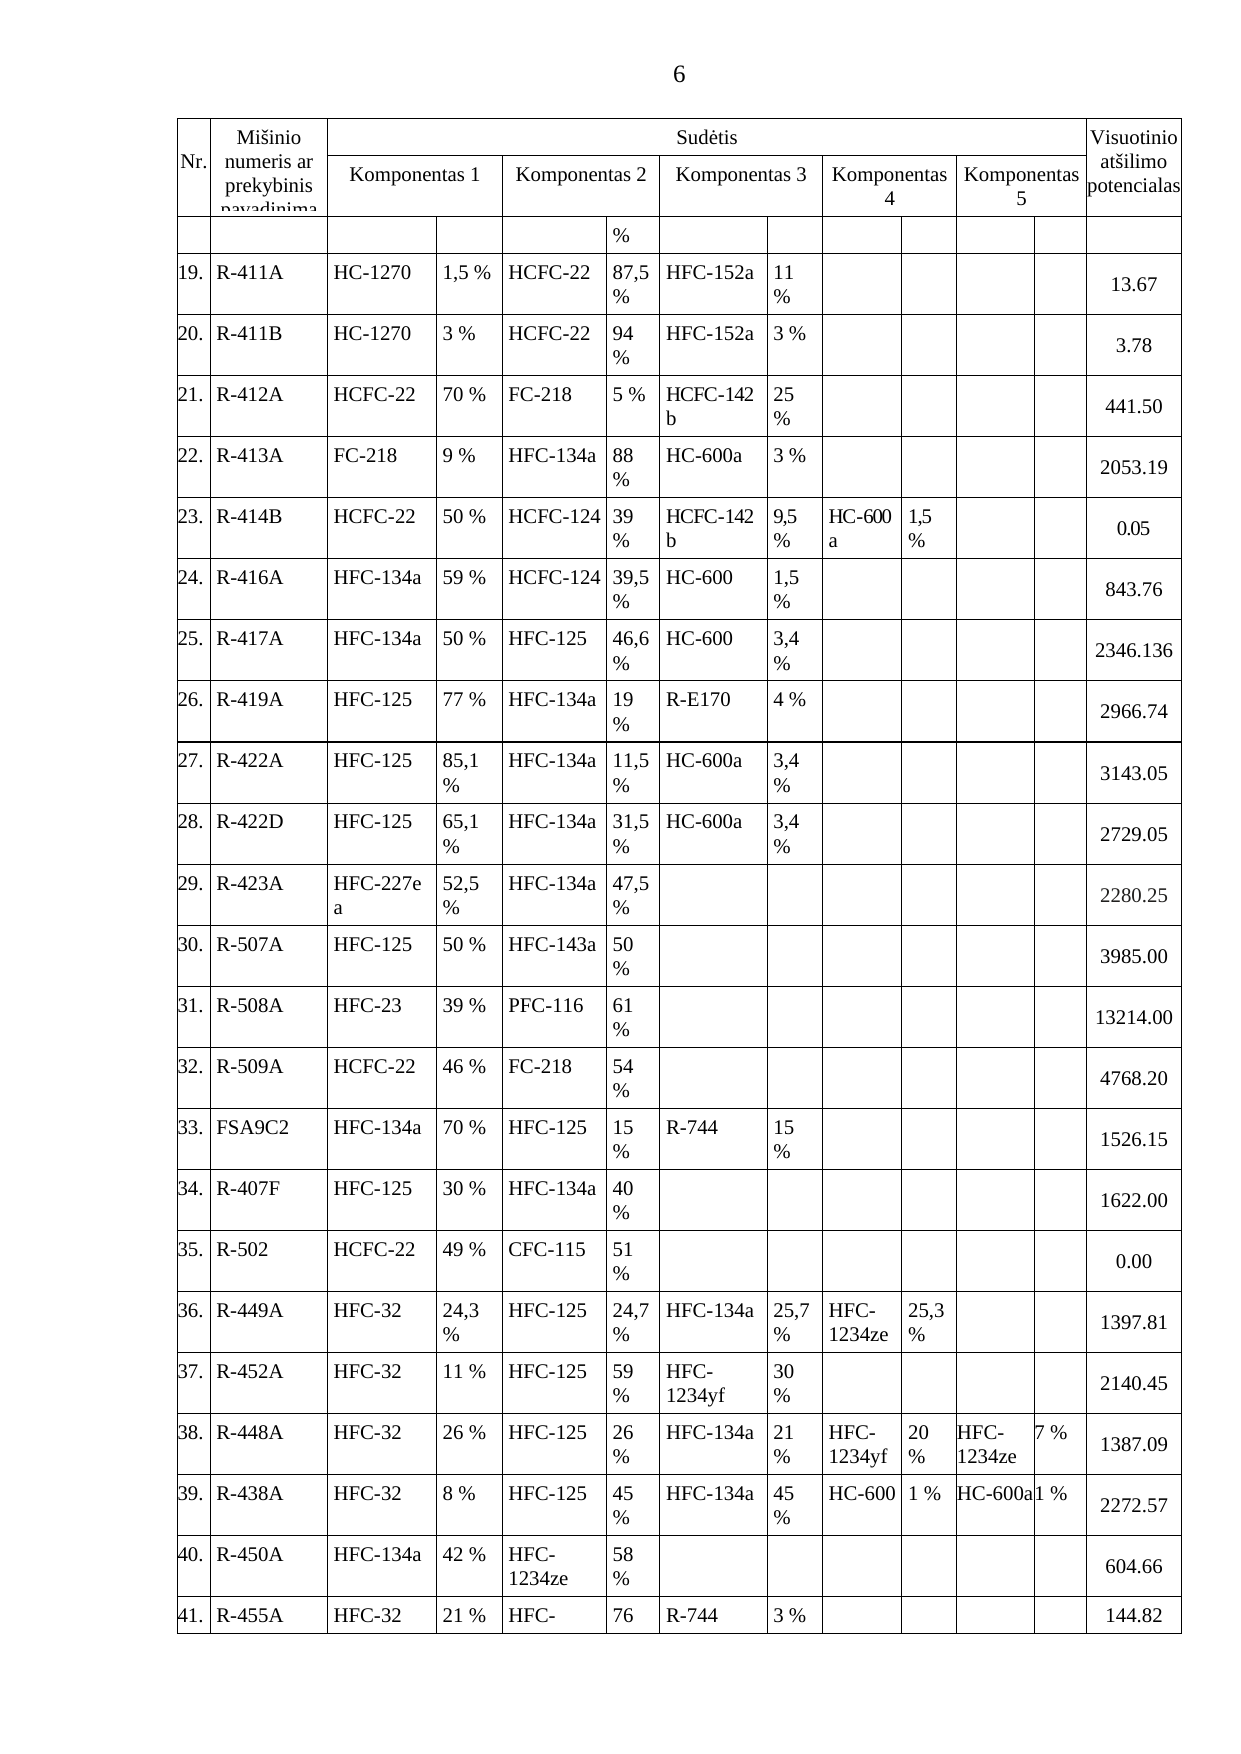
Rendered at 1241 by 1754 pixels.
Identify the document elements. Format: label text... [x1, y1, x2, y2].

table_cell 3.78 [1087, 315, 1181, 375]
table_cell R‑422A [211, 743, 327, 802]
table_cell [211, 217, 327, 253]
table_cell [768, 1536, 822, 1596]
table_cell 3,4% [768, 743, 822, 802]
table_cell 3,4% [768, 620, 822, 680]
table_cell [902, 217, 956, 253]
table_cell HC‑1270 [328, 315, 436, 375]
table_cell [902, 437, 956, 497]
table_cell 30. [178, 926, 210, 986]
table_cell HFC‑134a [503, 804, 606, 863]
table_cell 843.76 [1087, 559, 1181, 619]
table_cell Komponentas 1 [328, 156, 502, 216]
table_cell 30 % [437, 1170, 502, 1230]
table_cell R‑508A [211, 987, 327, 1047]
table_cell 7 % [1035, 1414, 1086, 1474]
table_cell [823, 315, 901, 375]
table_cell HC‑600 [823, 1475, 901, 1535]
table_cell 2053.19 [1087, 437, 1181, 497]
table_cell [957, 498, 1034, 558]
table_cell 28. [178, 804, 210, 863]
table_cell 441.50 [1087, 376, 1181, 436]
table_cell HFC‑134a [328, 559, 436, 619]
table_cell [660, 1170, 767, 1230]
table_cell [902, 743, 956, 802]
table_cell R-E170 [660, 681, 767, 741]
table_cell [902, 315, 956, 375]
table_cell HC‑600a [660, 804, 767, 863]
table_cell 3 % [768, 1597, 822, 1633]
table_cell 70 % [437, 1109, 502, 1169]
table_cell Komponentas 5 [957, 156, 1086, 216]
table_cell [957, 620, 1034, 680]
table_cell [823, 1170, 901, 1230]
table_cell 1 % [1035, 1475, 1086, 1535]
table_cell 39 % [437, 987, 502, 1047]
table_cell HC‑600a [823, 498, 901, 558]
table_cell R‑417A [211, 620, 327, 680]
table_cell 2966.74 [1087, 681, 1181, 741]
table_cell 3 % [437, 315, 502, 375]
table_cell 3 % [768, 315, 822, 375]
table_cell 25,7 % [768, 1292, 822, 1352]
table_cell 13214.00 [1087, 987, 1181, 1047]
table_cell HCFC‑22 [328, 376, 436, 436]
table_cell 88 % [607, 437, 659, 497]
table_cell HFC‑143a [503, 926, 606, 986]
table_cell 32. [178, 1048, 210, 1108]
table_cell HC‑600 [660, 620, 767, 680]
table_cell [902, 1597, 956, 1633]
table_cell HCFC‑124 [503, 559, 606, 619]
table_cell [957, 1292, 1034, 1352]
table_cell [1035, 1109, 1086, 1169]
table_cell 11 % [768, 254, 822, 314]
table_cell [1035, 498, 1086, 558]
table_cell 0.00 [1087, 1231, 1181, 1291]
table_cell [768, 926, 822, 986]
table_cell HFC-125 [503, 1414, 606, 1474]
table_cell 3,4% [768, 804, 822, 863]
table_cell 25,3 % [902, 1292, 956, 1352]
table_cell 36. [178, 1292, 210, 1352]
table_cell FSA9C2 [211, 1109, 327, 1169]
table_cell % [607, 217, 659, 253]
table_cell R-449A [211, 1292, 327, 1352]
table_cell [1035, 217, 1086, 253]
table_cell 21. [178, 376, 210, 436]
table_cell [902, 865, 956, 924]
table_cell 85,1% [437, 743, 502, 802]
table_cell HFC-1234yf [660, 1353, 767, 1413]
table_cell 3143.05 [1087, 743, 1181, 802]
table_cell [768, 1170, 822, 1230]
table_cell HC‑600a [660, 743, 767, 802]
table_cell 13.67 [1087, 254, 1181, 314]
table_cell HCFC‑142b [660, 376, 767, 436]
table_cell HC‑600a [957, 1475, 1034, 1535]
table_cell [768, 217, 822, 253]
table_cell [957, 1536, 1034, 1596]
table_cell HFC-1234ze [823, 1292, 901, 1352]
table_cell HCFC‑124 [503, 498, 606, 558]
table_cell [823, 1231, 901, 1291]
table_cell 3985.00 [1087, 926, 1181, 986]
table_cell HFC‑134a [503, 437, 606, 497]
table_cell 20. [178, 315, 210, 375]
table_cell 70 % [437, 376, 502, 436]
table_cell 0.05 [1087, 498, 1181, 558]
table_cell 21 % [768, 1414, 822, 1474]
table_cell HFC‑152a [660, 254, 767, 314]
table_cell [823, 926, 901, 986]
table_cell FC‑218 [503, 1048, 606, 1108]
table_cell 31,5 % [607, 804, 659, 863]
table_cell HFC- [503, 1597, 606, 1633]
table_cell [1035, 315, 1086, 375]
table_cell HFC‑134a [503, 865, 606, 924]
table_cell [1035, 987, 1086, 1047]
table_cell [902, 804, 956, 863]
table_cell [768, 865, 822, 924]
table_cell HFC‑134a [328, 1109, 436, 1169]
table_cell 47,5 % [607, 865, 659, 924]
table_cell 1 % [902, 1475, 956, 1535]
table_cell [902, 254, 956, 314]
table_cell HFC-125 [503, 1353, 606, 1413]
table_cell [1035, 559, 1086, 619]
table_cell 26 % [607, 1414, 659, 1474]
table_header Nr. [178, 119, 210, 216]
table_cell FC‑218 [328, 437, 436, 497]
table_cell [1035, 376, 1086, 436]
table_header Sudėtis [328, 119, 1086, 155]
table_cell [1035, 1170, 1086, 1230]
table_cell [902, 559, 956, 619]
table_cell [823, 1536, 901, 1596]
table_cell HC‑1270 [328, 254, 436, 314]
table_cell HCFC‑22 [328, 498, 436, 558]
table_cell 61 % [607, 987, 659, 1047]
table_cell HFC‑125 [328, 743, 436, 802]
table_cell 42 % [437, 1536, 502, 1596]
table_cell R‑423A [211, 865, 327, 924]
table_cell 30 % [768, 1353, 822, 1413]
table_cell [957, 254, 1034, 314]
table_cell 50 % [437, 620, 502, 680]
table_cell [957, 1170, 1034, 1230]
table_cell 24. [178, 559, 210, 619]
table_cell 20 % [902, 1414, 956, 1474]
table_cell HFC‑125 [328, 681, 436, 741]
table_cell [1035, 865, 1086, 924]
table_cell 50 % [437, 926, 502, 986]
table_cell R‑744 [660, 1109, 767, 1169]
table_cell [823, 217, 901, 253]
table_cell HFC‑152a [660, 315, 767, 375]
table_cell [823, 743, 901, 802]
table_cell 37. [178, 1353, 210, 1413]
table_cell [823, 987, 901, 1047]
table_cell [957, 437, 1034, 497]
table_cell CFC-115 [503, 1231, 606, 1291]
table_cell 1,5% [768, 559, 822, 619]
table_cell [1035, 926, 1086, 986]
table_cell [328, 217, 436, 253]
table_cell HCFC‑22 [328, 1048, 436, 1108]
table_cell R‑411A [211, 254, 327, 314]
table_cell 51 % [607, 1231, 659, 1291]
table_cell 39. [178, 1475, 210, 1535]
table_cell [957, 1109, 1034, 1169]
table_cell 31. [178, 987, 210, 1047]
table_cell [1035, 437, 1086, 497]
table_cell [823, 620, 901, 680]
table_cell HCFC‑142b [660, 498, 767, 558]
table_cell R-450A [211, 1536, 327, 1596]
table_cell [823, 376, 901, 436]
table_cell R‑422D [211, 804, 327, 863]
table_cell [957, 1597, 1034, 1633]
table_cell PFC‑116 [503, 987, 606, 1047]
table_cell 2140.45 [1087, 1353, 1181, 1413]
table_cell [823, 559, 901, 619]
table_cell HC‑600a [660, 437, 767, 497]
table_cell [823, 804, 901, 863]
table_cell HFC-1234yf [823, 1414, 901, 1474]
table_cell 34. [178, 1170, 210, 1230]
table_cell HFC‑227ea [328, 865, 436, 924]
table_cell 1,5 % [902, 498, 956, 558]
table_cell R-448A [211, 1414, 327, 1474]
table_cell [957, 681, 1034, 741]
table_cell 9 % [437, 437, 502, 497]
table_cell [1035, 1292, 1086, 1352]
table_cell R‑416A [211, 559, 327, 619]
table_cell [823, 1353, 901, 1413]
table_cell 41. [178, 1597, 210, 1633]
table_cell 11 % [437, 1353, 502, 1413]
table_cell [178, 217, 210, 253]
table_cell 25. [178, 620, 210, 680]
table_cell [902, 1109, 956, 1169]
table_cell [957, 987, 1034, 1047]
table_cell [823, 437, 901, 497]
table_cell HFC-125 [503, 1292, 606, 1352]
table_cell [957, 1231, 1034, 1291]
table_cell [660, 926, 767, 986]
table_cell R-438A [211, 1475, 327, 1535]
table_cell [957, 804, 1034, 863]
table_cell HFC‑23 [328, 987, 436, 1047]
table_cell HFC-134a [503, 1170, 606, 1230]
table_cell HFC-32 [328, 1597, 436, 1633]
table_cell 2280.25 [1087, 865, 1181, 924]
table_cell [902, 681, 956, 741]
table_cell [902, 987, 956, 1047]
table_cell 1526.15 [1087, 1109, 1181, 1169]
table_cell R‑413A [211, 437, 327, 497]
table_cell [957, 559, 1034, 619]
table_cell R‑412A [211, 376, 327, 436]
table_cell [1035, 804, 1086, 863]
table_cell HFC-32 [328, 1414, 436, 1474]
table_cell 23. [178, 498, 210, 558]
table_cell 87,5 % [607, 254, 659, 314]
table_cell 25 % [768, 376, 822, 436]
table_cell 45 % [607, 1475, 659, 1535]
table_cell 46,6 % [607, 620, 659, 680]
table_cell 2729.05 [1087, 804, 1181, 863]
table_cell 15 % [607, 1109, 659, 1169]
table_cell [1035, 1231, 1086, 1291]
table_cell HFC‑134a [503, 743, 606, 802]
table_cell [957, 376, 1034, 436]
table_cell HFC‑125 [503, 620, 606, 680]
table_cell HFC-32 [328, 1353, 436, 1413]
table_cell [957, 1048, 1034, 1108]
table_cell Komponentas 3 [660, 156, 822, 216]
table_cell FC‑218 [503, 376, 606, 436]
table_cell [902, 376, 956, 436]
table_cell 38. [178, 1414, 210, 1474]
table_cell [1035, 1597, 1086, 1633]
table_cell 59 % [437, 559, 502, 619]
table_header Visuotinio atšilimo potencialas [1087, 119, 1181, 216]
table_cell HFC-134a [660, 1292, 767, 1352]
table_cell [1035, 681, 1086, 741]
table_cell 40 % [607, 1170, 659, 1230]
table_cell 94 % [607, 315, 659, 375]
table_cell [957, 926, 1034, 986]
table_cell R‑411B [211, 315, 327, 375]
table_cell [902, 1048, 956, 1108]
table_cell HFC-125 [328, 1170, 436, 1230]
table_cell 1387.09 [1087, 1414, 1181, 1474]
table_cell 24,3 % [437, 1292, 502, 1352]
table_cell 40. [178, 1536, 210, 1596]
table_cell [660, 1048, 767, 1108]
table_cell [437, 217, 502, 253]
table_cell R-407F [211, 1170, 327, 1230]
table_cell R‑509A [211, 1048, 327, 1108]
table_cell 1397.81 [1087, 1292, 1181, 1352]
table_header Mišinio numeris ar prekybinis pavadinimas [211, 119, 327, 216]
table_cell R-502 [211, 1231, 327, 1291]
table_cell 27. [178, 743, 210, 802]
table_cell 50 % [607, 926, 659, 986]
table_cell HFC-1234ze [503, 1536, 606, 1596]
table_cell 26. [178, 681, 210, 741]
table_cell [660, 1536, 767, 1596]
table_cell HCFC-22 [328, 1231, 436, 1291]
table_cell [957, 217, 1034, 253]
table_cell HCFC‑22 [503, 315, 606, 375]
table_cell [902, 1536, 956, 1596]
table_cell 19. [178, 254, 210, 314]
table_cell [1035, 1048, 1086, 1108]
table_cell 59 % [607, 1353, 659, 1413]
table_cell 65,1 % [437, 804, 502, 863]
table_cell 4 % [768, 681, 822, 741]
table_cell HFC-32 [328, 1475, 436, 1535]
table_cell [768, 1048, 822, 1108]
table_cell 21 % [437, 1597, 502, 1633]
table_cell HFC-125 [503, 1475, 606, 1535]
table_cell 15 % [768, 1109, 822, 1169]
table_cell [1035, 1353, 1086, 1413]
table_cell [823, 1109, 901, 1169]
table_cell [823, 865, 901, 924]
table_cell HC‑600 [660, 559, 767, 619]
table_cell [1035, 620, 1086, 680]
table_cell [957, 743, 1034, 802]
table_cell [768, 987, 822, 1047]
table_cell HFC-134a [328, 1536, 436, 1596]
table_cell HFC-32 [328, 1292, 436, 1352]
table_cell [902, 1170, 956, 1230]
table_cell 2346.136 [1087, 620, 1181, 680]
table_cell 77 % [437, 681, 502, 741]
table_cell 39 % [607, 498, 659, 558]
table_cell [902, 926, 956, 986]
table_cell HFC-134a [660, 1414, 767, 1474]
table_cell 1,5 % [437, 254, 502, 314]
table_cell [902, 1231, 956, 1291]
table_cell 604.66 [1087, 1536, 1181, 1596]
table_cell [1035, 743, 1086, 802]
table_cell 11,5 % [607, 743, 659, 802]
table_cell 35. [178, 1231, 210, 1291]
table_cell 58 % [607, 1536, 659, 1596]
table_cell 2272.57 [1087, 1475, 1181, 1535]
table_cell [503, 217, 606, 253]
table_cell HFC‑125 [503, 1109, 606, 1169]
table_cell 76 [607, 1597, 659, 1633]
table_cell 22. [178, 437, 210, 497]
table_cell Komponentas 4 [823, 156, 956, 216]
table_cell [957, 1353, 1034, 1413]
table_cell R-455A [211, 1597, 327, 1633]
table_cell R-452A [211, 1353, 327, 1413]
table_cell 49 % [437, 1231, 502, 1291]
table_cell [823, 254, 901, 314]
table_cell 4768.20 [1087, 1048, 1181, 1108]
table_cell 19 % [607, 681, 659, 741]
table_cell [957, 315, 1034, 375]
table_cell 33. [178, 1109, 210, 1169]
table_cell 144.82 [1087, 1597, 1181, 1633]
table_cell 9,5 % [768, 498, 822, 558]
table_cell [957, 865, 1034, 924]
table_cell R‑414B [211, 498, 327, 558]
table_cell [660, 865, 767, 924]
table_cell HFC-134a [660, 1475, 767, 1535]
table_cell 3 % [768, 437, 822, 497]
table_cell [1035, 254, 1086, 314]
table_cell 50 % [437, 498, 502, 558]
table_cell HFC‑125 [328, 926, 436, 986]
table_cell [823, 1597, 901, 1633]
table_cell [902, 620, 956, 680]
table_cell [823, 681, 901, 741]
table_cell 45 % [768, 1475, 822, 1535]
table_cell HFC‑134a [328, 620, 436, 680]
table_cell 26 % [437, 1414, 502, 1474]
table_cell 52,5 % [437, 865, 502, 924]
table_cell [1035, 1536, 1086, 1596]
table_cell R‑744 [660, 1597, 767, 1633]
table_cell 39,5 % [607, 559, 659, 619]
table_cell [1087, 217, 1181, 253]
table_cell 5 % [607, 376, 659, 436]
table_cell HFC-1234ze [957, 1414, 1034, 1474]
table_cell [660, 217, 767, 253]
table_cell [768, 1231, 822, 1291]
table_cell HCFC‑22 [503, 254, 606, 314]
table_cell HFC‑125 [328, 804, 436, 863]
table_cell R‑419A [211, 681, 327, 741]
table_cell 46 % [437, 1048, 502, 1108]
table_cell [902, 1353, 956, 1413]
table_cell R‑507A [211, 926, 327, 986]
table_cell [660, 987, 767, 1047]
table_cell [823, 1048, 901, 1108]
table_cell 1622.00 [1087, 1170, 1181, 1230]
table_cell 24,7 % [607, 1292, 659, 1352]
table_cell [660, 1231, 767, 1291]
table_cell HFC‑134a [503, 681, 606, 741]
table_cell 29. [178, 865, 210, 924]
table_cell Komponentas 2 [503, 156, 659, 216]
table_cell 8 % [437, 1475, 502, 1535]
table_cell 54 % [607, 1048, 659, 1108]
